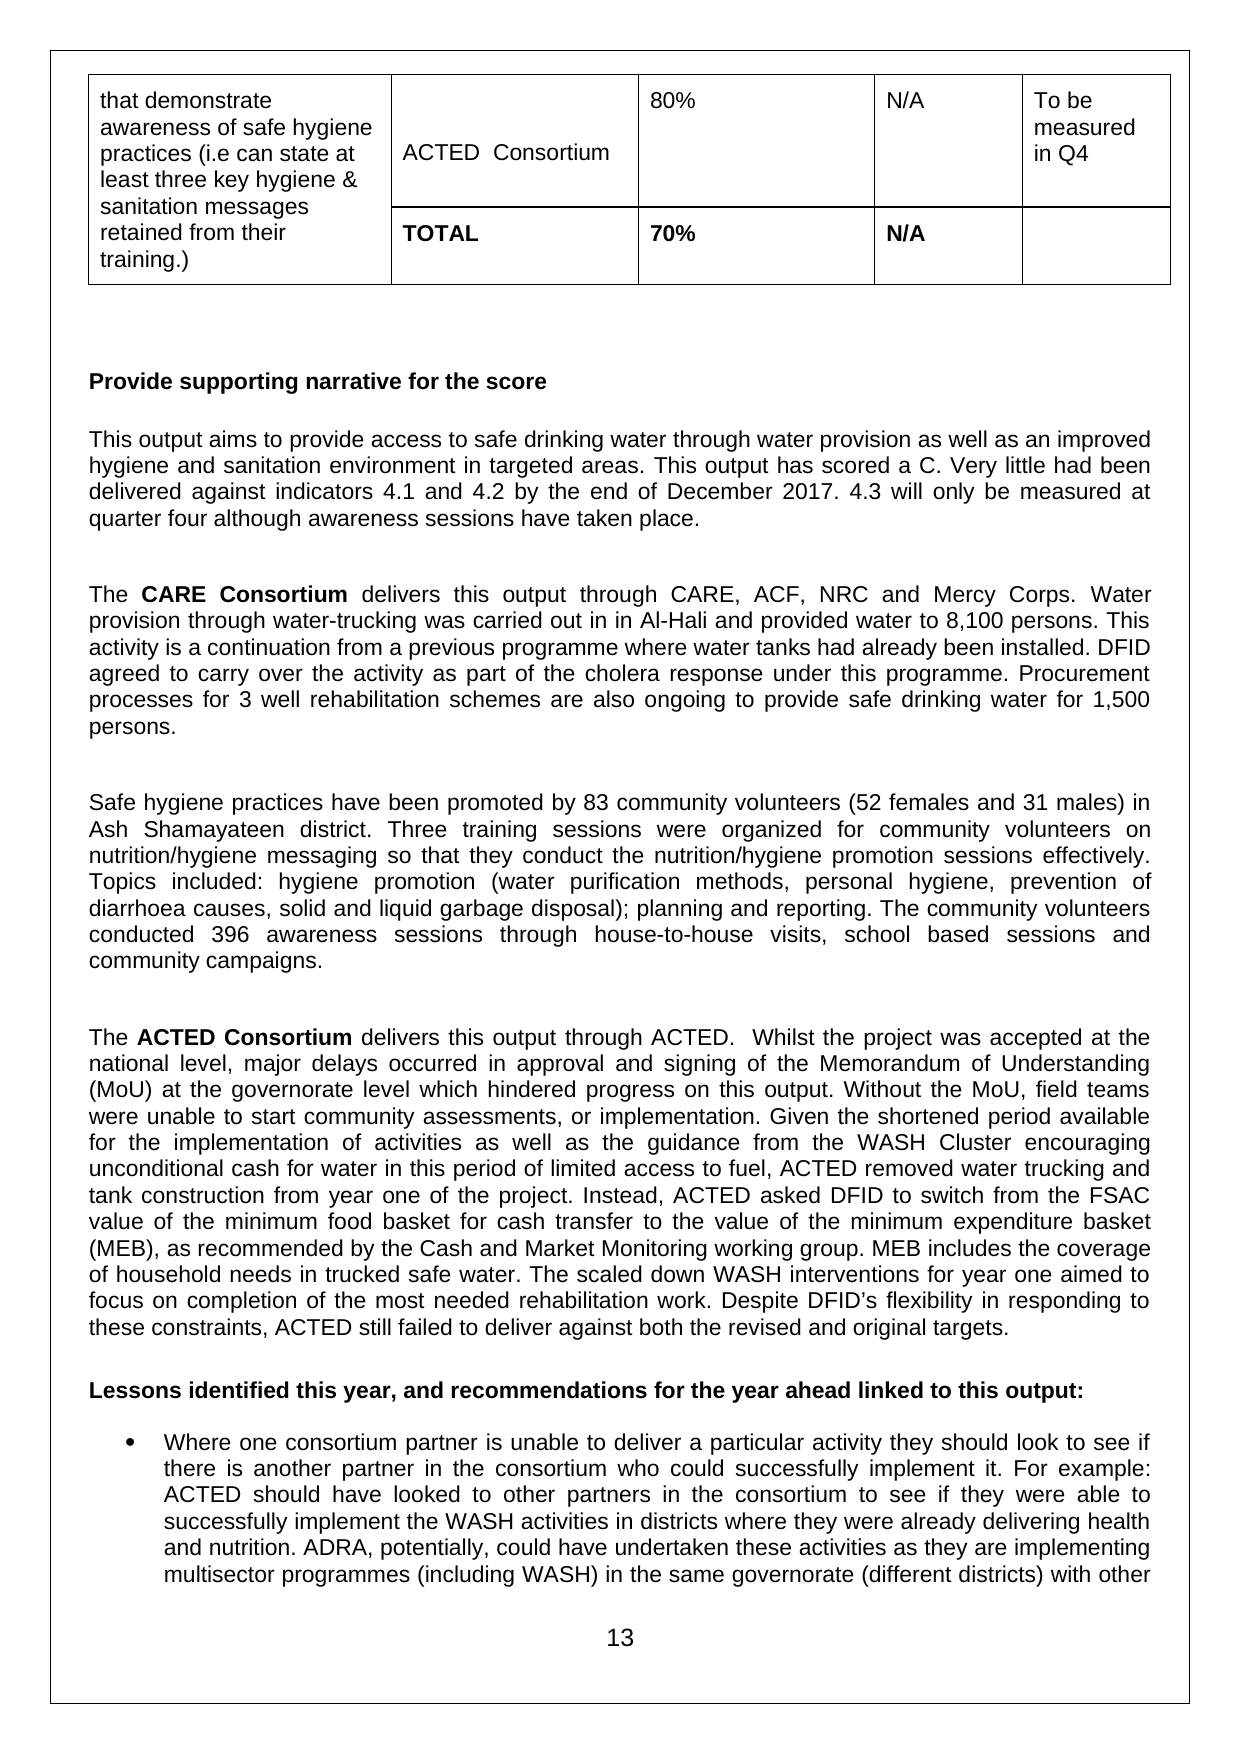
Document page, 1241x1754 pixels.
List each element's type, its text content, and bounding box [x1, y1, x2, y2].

table_cell [1023, 208, 1170, 284]
text Lessons identified this year, and recommendations for the year ahead linked to this output: [89, 1377, 1152, 1404]
text This output aims to provide access to safe drinking water through water provision as well as an improved hygiene and sanitation environment in targeted areas. This output has scored a C. Very little had been delivered against indicators 4.1 and 4.2 by the end of December 2017. 4.3 will only be measured at quarter four although awareness sessions have taken place. [89, 426, 1152, 531]
text The ACTED Consortium delivers this output through ACTED. Whilst the project was accepted at the national level, major delays occurred in approval and signing of the Memorandum of Understanding (MoU) at the governorate level which hindered progress on this output. Without the MoU, field teams were unable to start community assessments, or implementation. Given the shortened period available for the implementation of activities as well as the guidance from the WASH Cluster encouraging unconditional cash for water in this period of limited access to fuel, ACTED removed water trucking and tank construction from year one of the project. Instead, ACTED asked DFID to switch from the FSAC value of the minimum food basket for cash transfer to the value of the minimum expenditure basket (MEB), as recommended by the Cash and Market Monitoring working group. MEB includes the coverage of household needs in trucked safe water. The scaled down WASH interventions for year one aimed to focus on completion of the most needed rehabilitation work. Despite DFID’s flexibility in responding to these constraints, ACTED still failed to deliver against both the revised and original targets. [89, 1024, 1152, 1340]
table_cell ACTED Consortium [392, 75, 638, 206]
table_cell TOTAL [392, 208, 638, 284]
table_cell To be measured in Q4 [1023, 75, 1170, 206]
text The CARE Consortium delivers this output through CARE, ACF, NRC and Mercy Corps. Water provision through water-trucking was carried out in in Al-Hali and provided water to 8,100 persons. This activity is a continuation from a previous programme where water tanks had already been installed. DFID agreed to carry over the activity as part of the cholera response under this programme. Procurement processes for 3 well rehabilitation schemes are also ongoing to provide safe drinking water for 1,500 persons. [89, 581, 1152, 739]
table_cell 70% [639, 208, 874, 284]
text Safe hygiene practices have been promoted by 83 community volunteers (52 females and 31 males) in Ash Shamayateen district. Three training sessions were organized for community volunteers on nutrition/hygiene messaging so that they conduct the nutrition/hygiene promotion sessions effectively. Topics included: hygiene promotion (water purification methods, personal hygiene, prevention of diarrhoea causes, solid and liquid garbage disposal); planning and reporting. The community volunteers conducted 396 awareness sessions through house-to-house visits, school based sessions and community campaigns. [89, 789, 1152, 974]
subtitle Provide supporting narrative for the score [89, 368, 1152, 394]
table_cell 80% [639, 75, 874, 206]
list Where one consortium partner is unable to deliver a particular activity they should look to see if there is another partner in the consortium who could successfully implement it. For example: ACTED should have looked to other partners in the consortium to see if they were able to successfully implement the WASH activities in districts where they were already delivering health and nutrition. ADRA, potentially, could have undertaken these activities as they are implementing multisector programmes (including WASH) in the same governorate (different districts) with other [126, 1429, 1152, 1587]
table_cell N/A [875, 75, 1022, 206]
table_cell N/A [875, 208, 1022, 284]
table_cell that demonstrate awareness of safe hygiene practices (i.e can state at least three key hygiene & sanitation messages retained from their training.) [89, 75, 391, 284]
